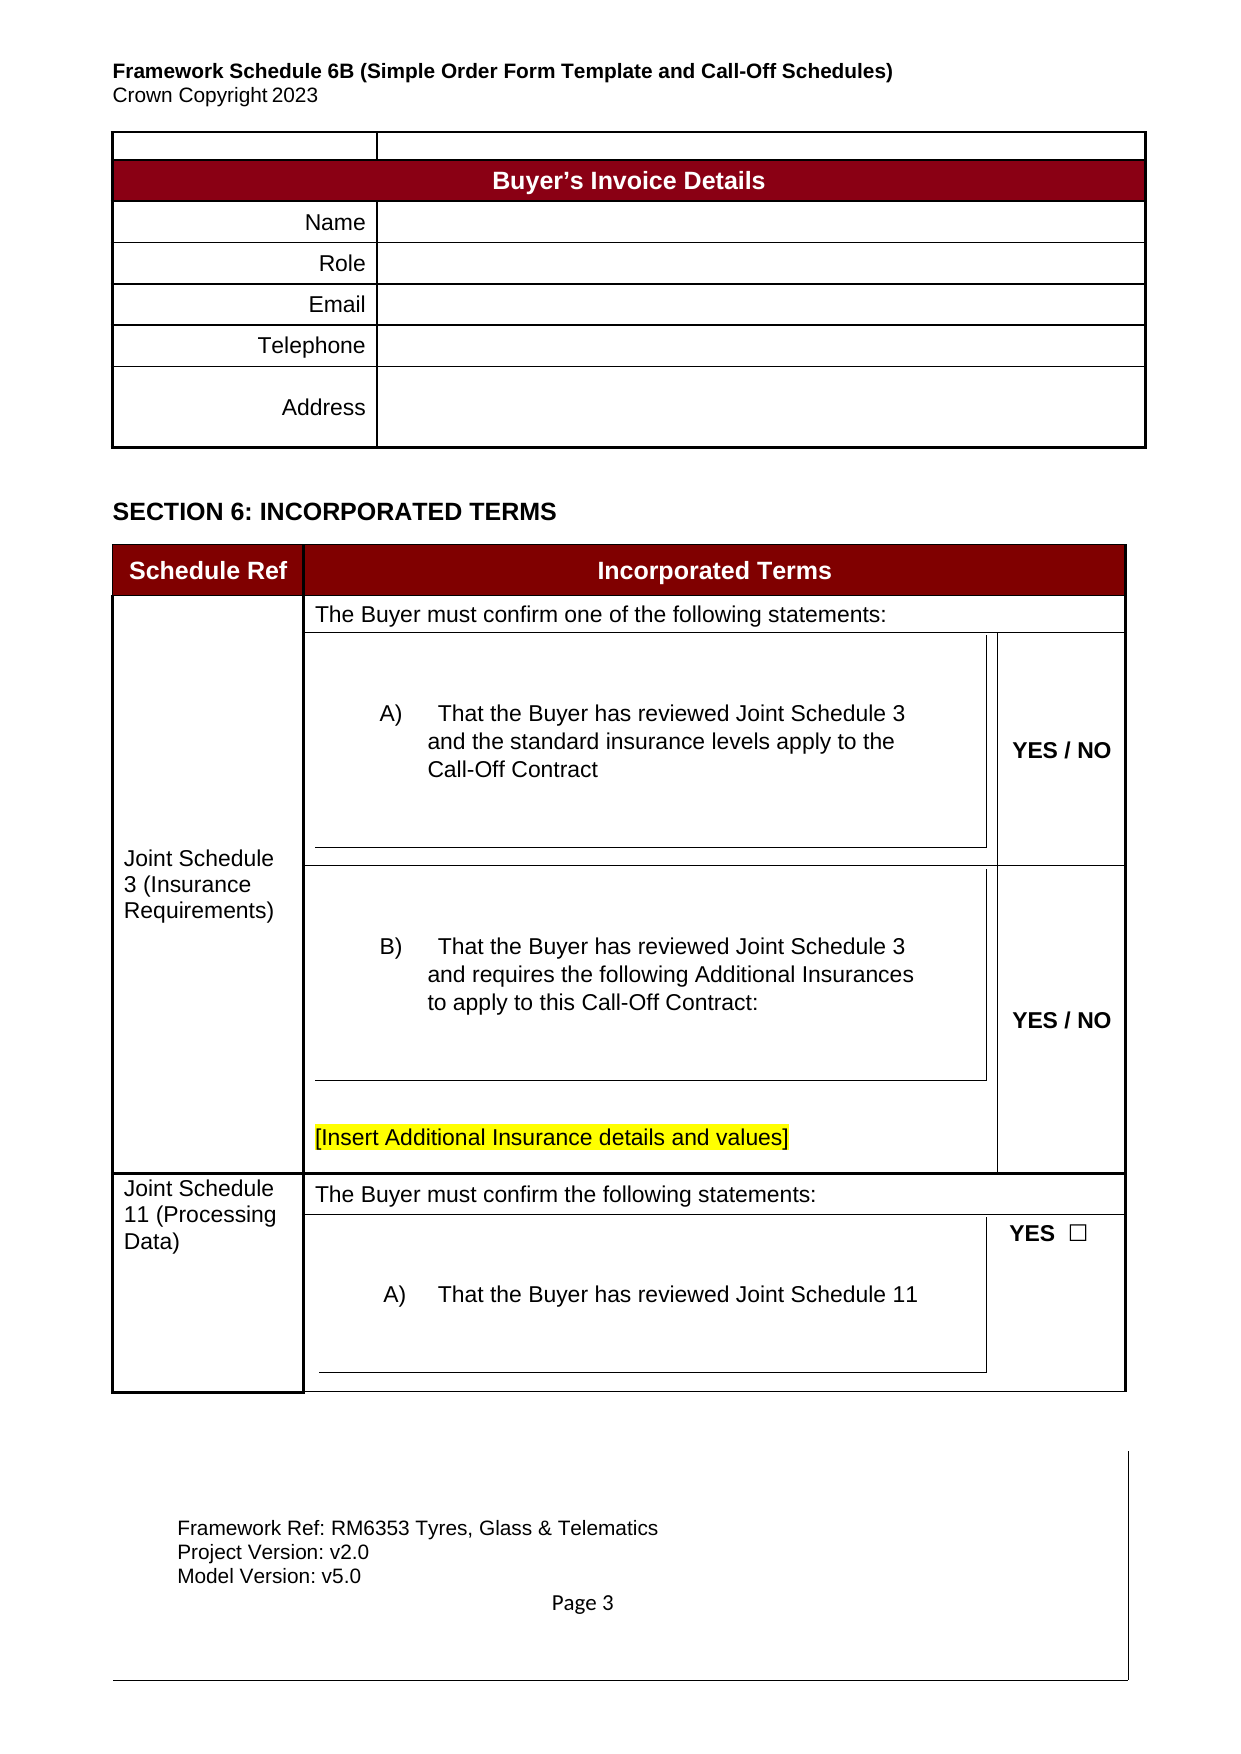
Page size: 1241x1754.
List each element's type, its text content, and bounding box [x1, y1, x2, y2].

table_cell That the Buyer has reviewed Joint Schedule 11 [305, 1215, 998, 1391]
table_cell [378, 243, 1144, 283]
table_cell [378, 367, 1144, 446]
table_cell The Buyer must confirm the following statements: [305, 1175, 1124, 1214]
table_cell That the Buyer has reviewed Joint Schedule 3 and requires the following Additional Insurances to apply to this Call-Off Contract: [305, 866, 997, 1099]
table_header Schedule Ref [113, 545, 302, 595]
table_cell Email [114, 285, 376, 324]
table_cell YES / NO [998, 633, 1124, 865]
table_cell Role [114, 243, 376, 283]
table_cell [378, 326, 1144, 366]
table_cell [378, 285, 1144, 324]
table_header Incorporated Terms [305, 545, 1124, 595]
table_cell The Buyer must confirm one of the following statements: [305, 596, 1124, 632]
table_cell Buyer’s Invoice Details [114, 161, 1144, 200]
table_cell YES ☐ [998, 1215, 1124, 1391]
table_cell [114, 133, 376, 159]
table_cell Joint Schedule 11 (Processing Data) [114, 1175, 302, 1391]
table_cell Joint Schedule 3 (Insurance Requirements) [114, 596, 302, 1172]
table_cell YES / NO [998, 866, 1124, 1172]
table_cell [Insert Additional Insurance details and values] [305, 1099, 997, 1172]
table_cell Telephone [114, 326, 376, 366]
text SECTION 6: INCORPORATED TERMS [112, 497, 1128, 526]
table_cell [378, 202, 1144, 242]
table_cell Address [114, 367, 376, 446]
table_cell Name [114, 202, 376, 242]
table_cell [378, 133, 1144, 159]
table_cell That the Buyer has reviewed Joint Schedule 3 and the standard insurance levels apply to the Call-Off Contract [305, 633, 997, 865]
